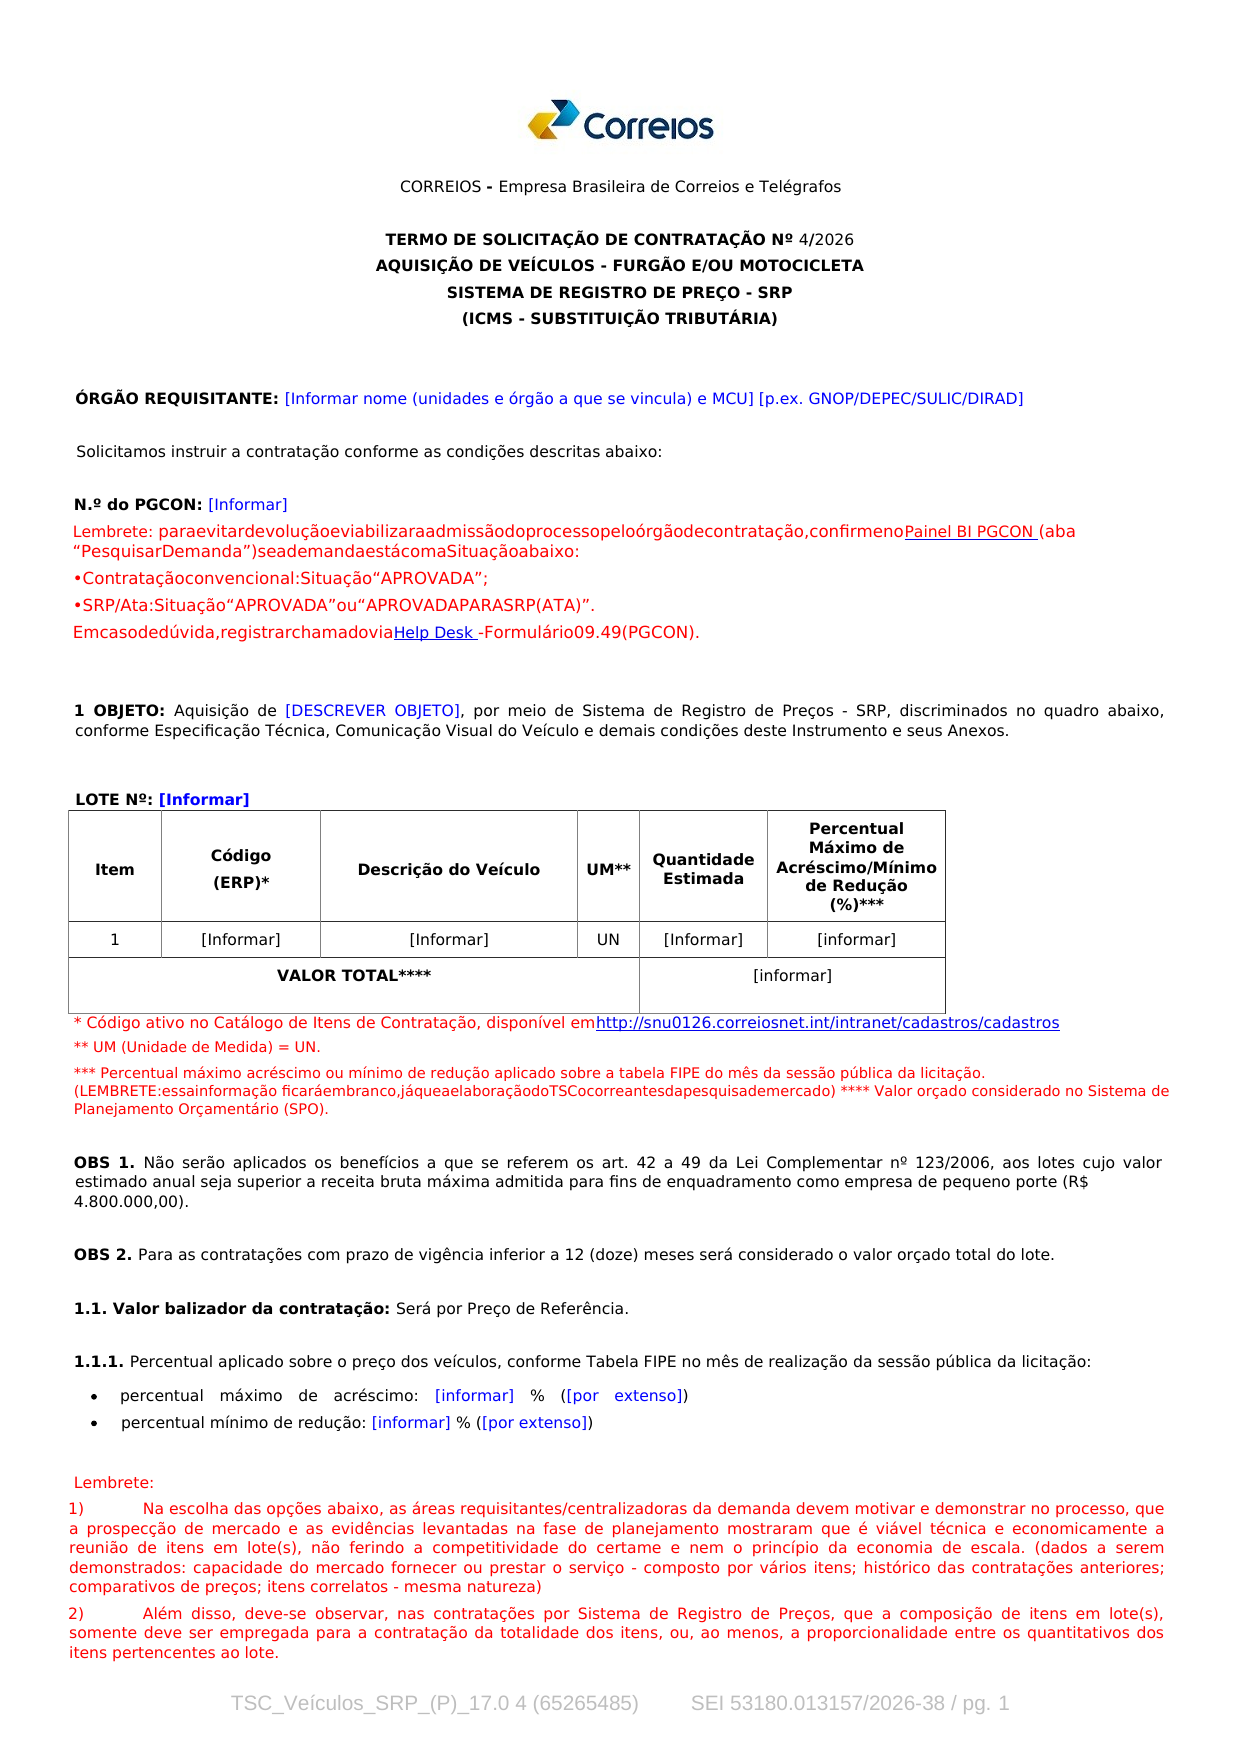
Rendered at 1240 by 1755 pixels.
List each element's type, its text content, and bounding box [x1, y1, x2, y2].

text (ICMS - SUBSTITUIÇÃO TRIBUTÁRIA) [69, 310, 1171, 328]
table_cell UN [578, 922, 639, 957]
text LOTE Nº: [Informar] [75, 791, 1186, 809]
text 4.800.000,00). [74, 1193, 1165, 1211]
text TERMO DE SOLICITAÇÃO DE CONTRATAÇÃO Nº 4/2026 [69, 231, 1171, 249]
text SISTEMA DE REGISTRO DE PREÇO - SRP [69, 283, 1170, 302]
table_header Percentual Máximo de Acréscimo/Mínimo de Redução (%)*** [768, 811, 945, 921]
table_cell VALOR TOTAL**** [161, 958, 578, 1013]
table_cell [69, 958, 161, 1013]
table_cell [578, 958, 639, 1013]
text AQUISIÇÃO DE VEÍCULOS - FURGÃO E/OU MOTOCICLETA [69, 257, 1171, 275]
table_header UM** [578, 811, 639, 921]
text OBS 2. Para as contratações com prazo de vigência inferior a 12 (doze) meses será considerado o valor orçado total do lote. [74, 1246, 1165, 1264]
table_header Descrição do Veículo [321, 811, 577, 921]
text ÓRGÃO REQUISITANTE: [Informar nome (unidades e órgão a que se vincula) e MCU] [p.ex. GNOP/DEPEC/SULIC/DIRAD] Solicitamos instruir a contratação conforme as condições descritas abaixo: [75, 389, 1118, 461]
list Além disso, deve-se observar, nas contratações por Sistema de Registro de Preços, que a composição de itens em lote(s), somente deve ser empregada para a contratação da totalidade dos itens, ou, ao menos, a proporcionalidade entre os quantitativos dos itens pertencentes ao lote. [68, 1605, 1166, 1662]
text percentual máximo de acréscimo: [informar] % ([por extenso]) percentual mínimo de redução: [informar] % ([por extenso]) [92, 1387, 689, 1432]
text 1 OBJETO: Aquisição de [DESCREVER OBJETO], por meio de Sistema de Registro de Preços - SRP, discriminados no quadro abaixo, conforme Especificação Técnica, Comunicação Visual do Veículo e demais condições deste Instrumento e seus Anexos. [74, 702, 1165, 740]
text CORREIOS - Empresa Brasileira de Correios e Telégrafos [69, 177, 1172, 196]
table_cell [informar] [640, 958, 945, 1013]
text 1.1.1. Percentual aplicado sobre o preço dos veículos, conforme Tabela FIPE no mês de realização da sessão pública da licitação: [74, 1353, 1165, 1371]
text N.º do PGCON: [Informar] [74, 496, 1186, 514]
table_cell [Informar] [321, 922, 577, 957]
text 1.1. Valor balizador da contratação: Será por Preço de Referência. [74, 1299, 1186, 1318]
table_header Quantidade Estimada [640, 811, 767, 921]
text ** UM (Unidade de Medida) = UN. [74, 1039, 1172, 1056]
list Na escolha das opções abaixo, as áreas requisitantes/centralizadoras da demanda devem motivar e demonstrar no processo, que a prospecção de mercado e as evidências levantadas na fase de planejamento mostraram que é viável técnica e economicamente a reunião de itens em lote(s), não ferindo a competitividade do certame e nem o princípio da economia de escala. (dados a serem demonstrados: capacidade do mercado fornecer ou prestar o serviço - composto por vários itens; histórico das contratações anteriores; comparativos de preços; itens correlatos - mesma natureza) [68, 1500, 1166, 1596]
table_cell [Informar] [162, 922, 320, 957]
text OBS 1. Não serão aplicados os benefícios a que se referem os art. 42 a 49 da Lei Complementar nº 123/2006, aos lotes cujo valor estimado anual seja superior a receita bruta máxima admitida para fins de enquadramento como empresa de pequeno porte (R$ [74, 1154, 1165, 1192]
text Emcasodedúvida,registrarchamadoviaHelp Desk -Formulário09.49(PGCON). [72, 622, 1186, 642]
text •Contrataçãoconvencional:Situação“APROVADA”; [72, 569, 1186, 588]
text Lembrete: paraevitardevoluçãoeviabilizaraadmissãodoprocessopeloórgãodecontratação,confirmenoPainel BI PGCON (aba “PesquisarDemanda”)seademandaestácomaSituaçãoabaixo: [72, 522, 1186, 562]
table_header Item [69, 811, 161, 921]
table_cell [Informar] [640, 922, 767, 957]
text *** Percentual máximo acréscimo ou mínimo de redução aplicado sobre a tabela FIPE do mês da sessão pública da licitação. (LEMBRETE:essainformação ficaráembranco,jáqueaelaboraçãodoTSCocorreantesdapesquisademercado) **** Valor orçado considerado no Sistema de Planejamento Orçamentário (SPO). [74, 1064, 1172, 1118]
text Lembrete: [74, 1474, 1166, 1492]
table_cell 1 [69, 922, 161, 957]
table_header Código (ERP)* [162, 811, 320, 921]
table_cell [informar] [768, 922, 945, 957]
text •SRP/Ata:Situação“APROVADA”ou“APROVADAPARASRP(ATA)”. [72, 596, 1186, 615]
text * Código ativo no Catálogo de Itens de Contratação, disponível emhttp://snu0126.correiosnet.int/intranet/cadastros/cadastros [74, 1014, 1166, 1032]
